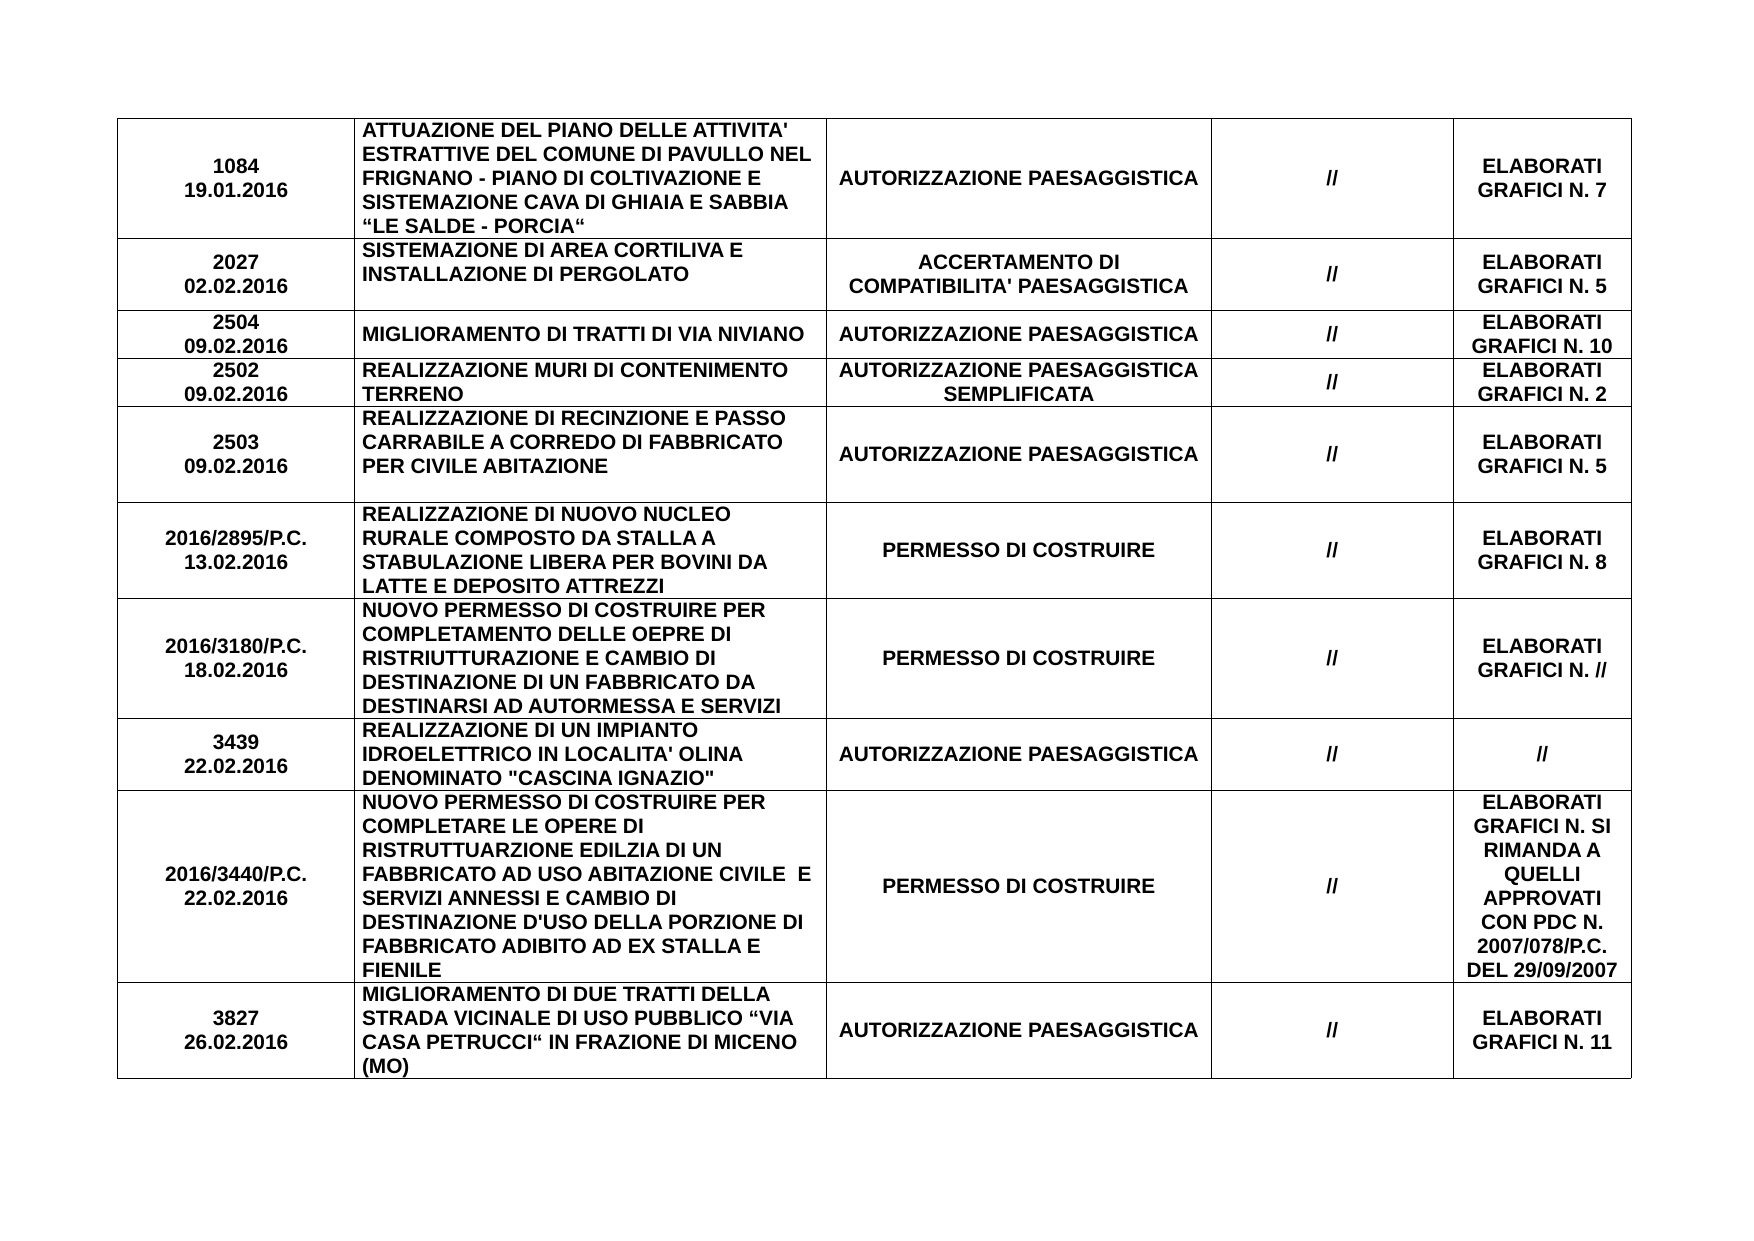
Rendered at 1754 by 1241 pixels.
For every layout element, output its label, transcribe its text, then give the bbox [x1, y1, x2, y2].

table_cell 3439 22.02.2016 [118, 719, 354, 790]
table_cell ACCERTAMENTO DI COMPATIBILITA' PAESAGGISTICA [827, 239, 1211, 310]
table_cell SISTEMAZIONE DI AREA CORTILIVA E INSTALLAZIONE DI PERGOLATO [355, 239, 826, 310]
table_cell // [1212, 407, 1453, 502]
table_cell // [1212, 791, 1453, 982]
table_cell 1084 19.01.2016 [118, 119, 354, 238]
table_cell ELABORATI GRAFICI N. 5 [1454, 239, 1631, 310]
table_cell ELABORATI GRAFICI N. 5 [1454, 407, 1631, 502]
table_cell // [1212, 503, 1453, 598]
table_cell PERMESSO DI COSTRUIRE [827, 791, 1211, 982]
table_cell // [1212, 119, 1453, 238]
table_cell // [1212, 311, 1453, 358]
table_cell // [1454, 719, 1631, 790]
table_cell // [1212, 239, 1453, 310]
table_cell ELABORATI GRAFICI N. 8 [1454, 503, 1631, 598]
table_cell REALIZZAZIONE DI UN IMPIANTO IDROELETTRICO IN LOCALITA' OLINA DENOMINATO "CASCINA IGNAZIO" [355, 719, 826, 790]
table_cell MIGLIORAMENTO DI TRATTI DI VIA NIVIANO [355, 311, 826, 358]
table_cell ELABORATI GRAFICI N. 11 [1454, 983, 1631, 1077]
table_cell AUTORIZZAZIONE PAESAGGISTICA [827, 983, 1211, 1077]
table_cell AUTORIZZAZIONE PAESAGGISTICA SEMPLIFICATA [827, 359, 1211, 406]
table_cell 3827 26.02.2016 [118, 983, 354, 1077]
table_cell REALIZZAZIONE MURI DI CONTENIMENTO TERRENO [355, 359, 826, 406]
table_cell NUOVO PERMESSO DI COSTRUIRE PER COMPLETARE LE OPERE DI RISTRUTTUARZIONE EDILZIA DI UN FABBRICATO AD USO ABITAZIONE CIVILE E SERVIZI ANNESSI E CAMBIO DI DESTINAZIONE D'USO DELLA PORZIONE DI FABBRICATO ADIBITO AD EX STALLA E FIENILE [355, 791, 826, 982]
table_cell 2016/2895/P.C. 13.02.2016 [118, 503, 354, 598]
table_cell ELABORATI GRAFICI N. SI RIMANDA A QUELLI APPROVATI CON PDC N. 2007/078/P.C. DEL 29/09/2007 [1454, 791, 1631, 982]
table_cell AUTORIZZAZIONE PAESAGGISTICA [827, 311, 1211, 358]
table_cell PERMESSO DI COSTRUIRE [827, 503, 1211, 598]
table_cell REALIZZAZIONE DI RECINZIONE E PASSO CARRABILE A CORREDO DI FABBRICATO PER CIVILE ABITAZIONE [355, 407, 826, 502]
table_cell PERMESSO DI COSTRUIRE [827, 599, 1211, 718]
table_cell // [1212, 359, 1453, 406]
table_cell ELABORATI GRAFICI N. 2 [1454, 359, 1631, 406]
table_cell ATTUAZIONE DEL PIANO DELLE ATTIVITA' ESTRATTIVE DEL COMUNE DI PAVULLO NEL FRIGNANO - PIANO DI COLTIVAZIONE E SISTEMAZIONE CAVA DI GHIAIA E SABBIA “LE SALDE - PORCIA“ [355, 119, 826, 238]
table_cell // [1212, 983, 1453, 1077]
table_cell ELABORATI GRAFICI N. 10 [1454, 311, 1631, 358]
table_cell ELABORATI GRAFICI N. // [1454, 599, 1631, 718]
table_cell AUTORIZZAZIONE PAESAGGISTICA [827, 719, 1211, 790]
table_cell // [1212, 719, 1453, 790]
table_cell 2503 09.02.2016 [118, 407, 354, 502]
table_cell 2016/3180/P.C. 18.02.2016 [118, 599, 354, 718]
table_cell 2502 09.02.2016 [118, 359, 354, 406]
table_cell AUTORIZZAZIONE PAESAGGISTICA [827, 119, 1211, 238]
table_cell // [1212, 599, 1453, 718]
table_cell ELABORATI GRAFICI N. 7 [1454, 119, 1631, 238]
table_cell 2016/3440/P.C. 22.02.2016 [118, 791, 354, 982]
table_cell 2504 09.02.2016 [118, 311, 354, 358]
table_cell REALIZZAZIONE DI NUOVO NUCLEO RURALE COMPOSTO DA STALLA A STABULAZIONE LIBERA PER BOVINI DA LATTE E DEPOSITO ATTREZZI [355, 503, 826, 598]
table_cell AUTORIZZAZIONE PAESAGGISTICA [827, 407, 1211, 502]
table_cell 2027 02.02.2016 [118, 239, 354, 310]
table_cell MIGLIORAMENTO DI DUE TRATTI DELLA STRADA VICINALE DI USO PUBBLICO “VIA CASA PETRUCCI“ IN FRAZIONE DI MICENO (MO) [355, 983, 826, 1077]
table_cell NUOVO PERMESSO DI COSTRUIRE PER COMPLETAMENTO DELLE OEPRE DI RISTRIUTTURAZIONE E CAMBIO DI DESTINAZIONE DI UN FABBRICATO DA DESTINARSI AD AUTORMESSA E SERVIZI [355, 599, 826, 718]
